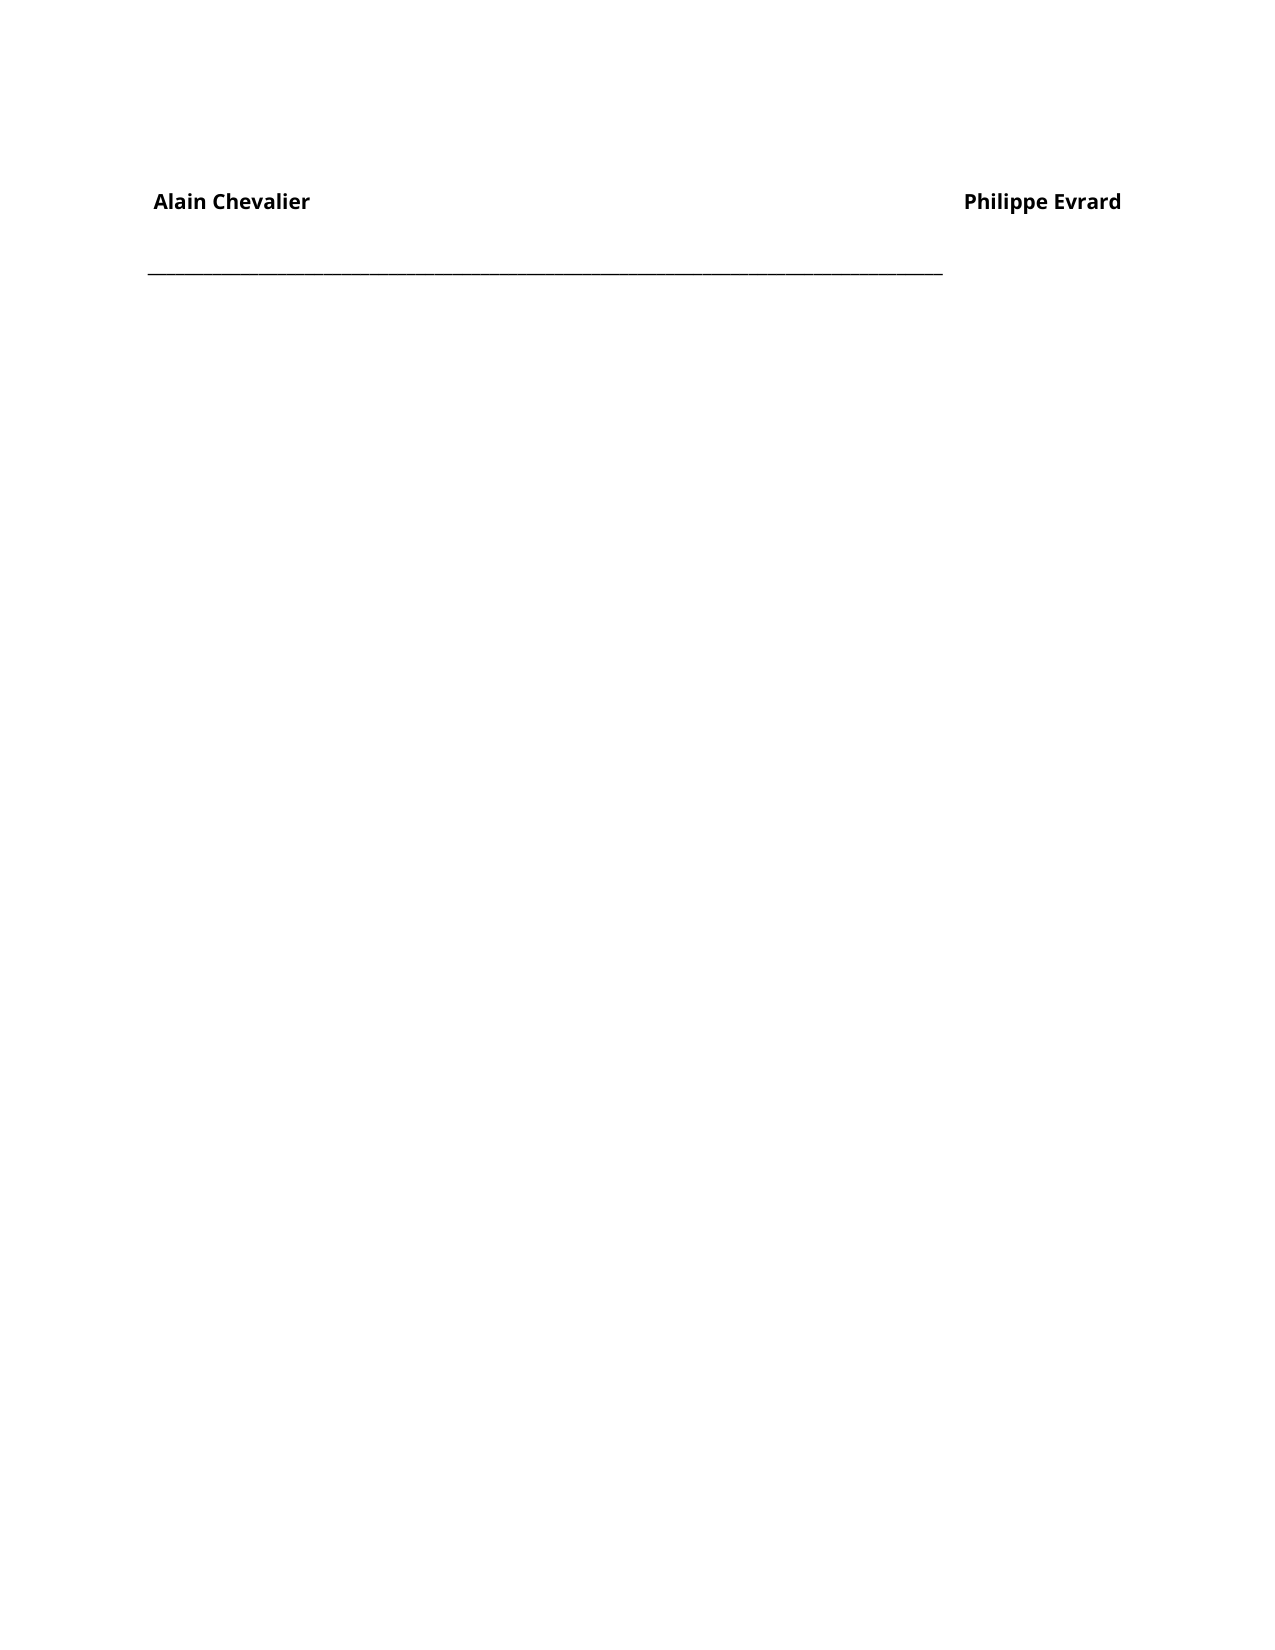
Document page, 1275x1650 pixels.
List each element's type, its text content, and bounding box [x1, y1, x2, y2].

text ______________________________________________________________________________________ [148, 250, 1127, 278]
table_cell Alain Chevalier [148, 181, 637, 221]
table_cell [148, 56, 637, 181]
table_cell [638, 56, 1127, 181]
table_cell Philippe Evrard [638, 181, 1127, 221]
